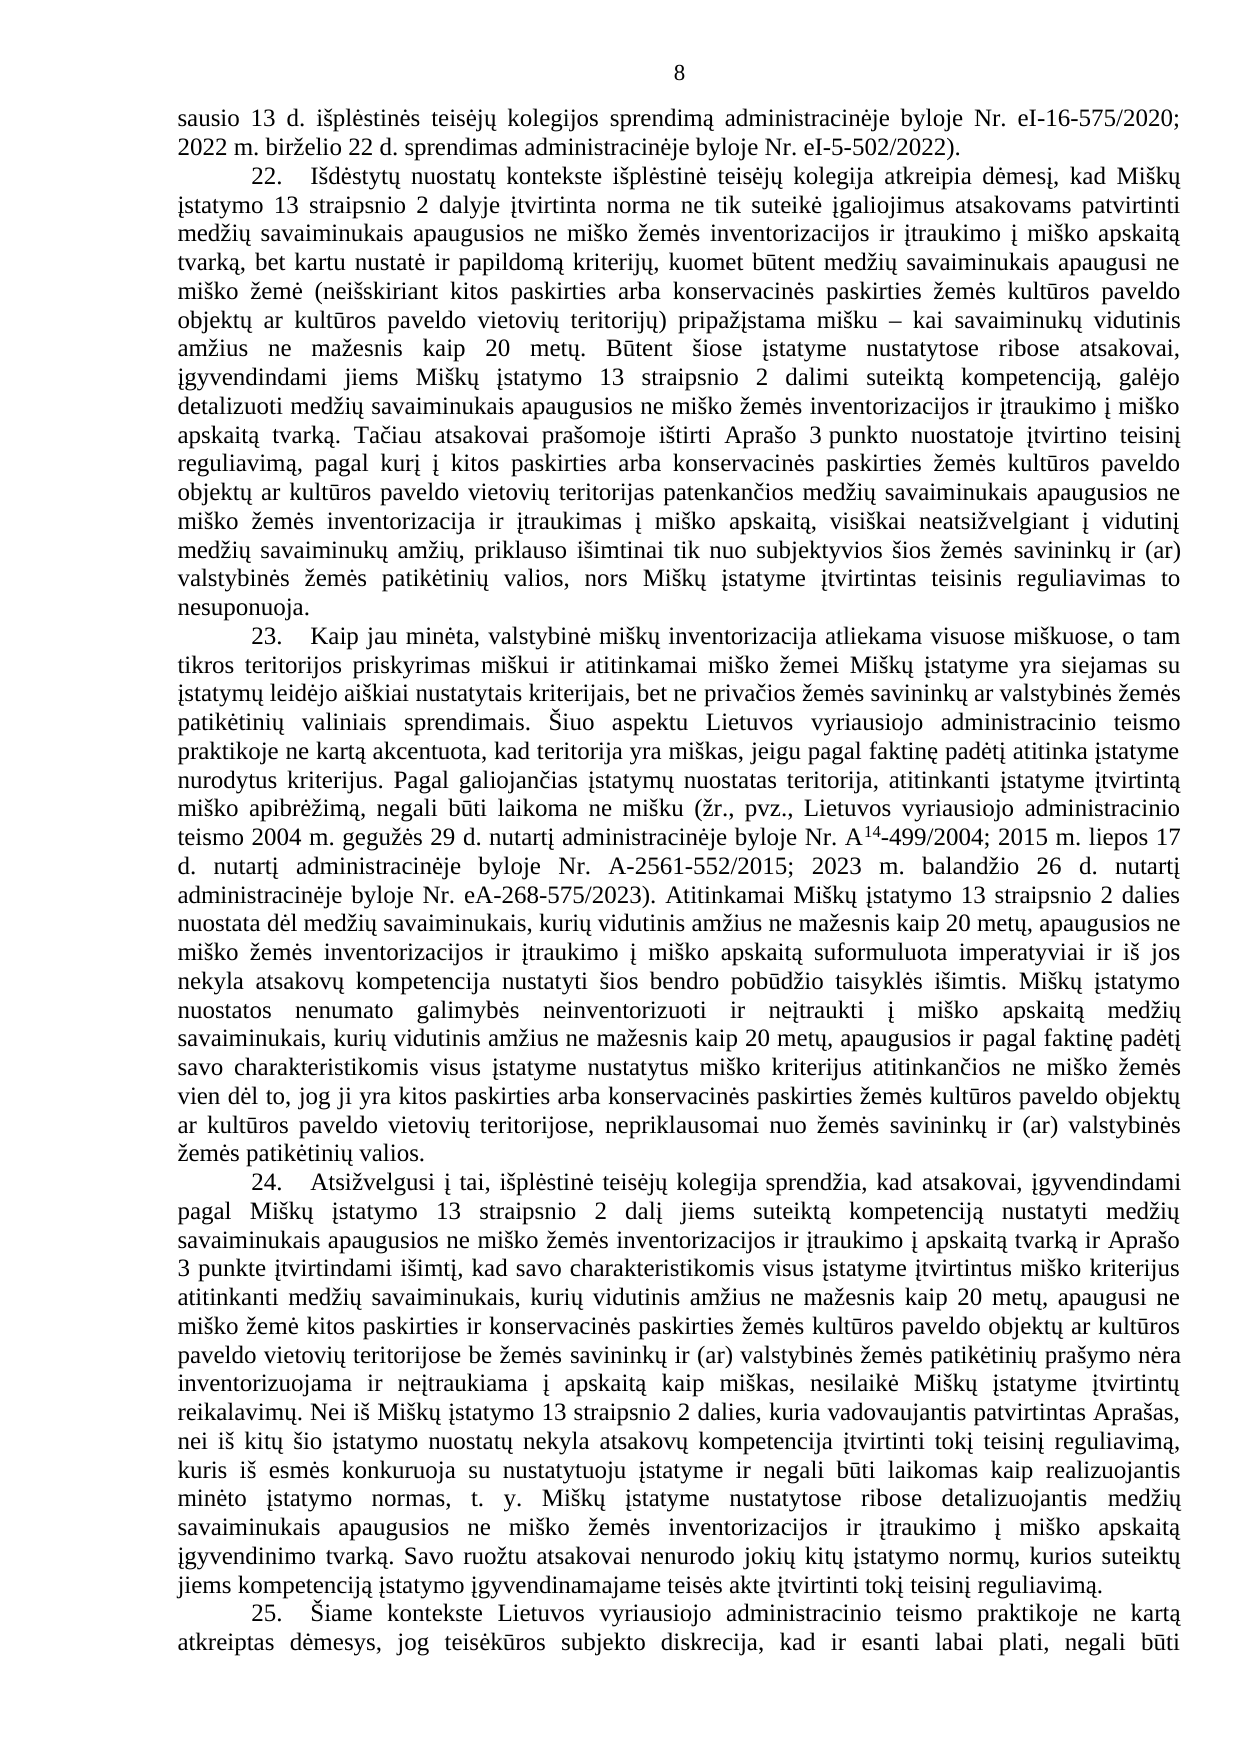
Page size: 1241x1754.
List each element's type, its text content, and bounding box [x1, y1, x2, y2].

text sausio 13 d. išplėstinės teisėjų kolegijos sprendimą administracinėje byloje Nr. eI-16-575/2020; 2022 m. birželio 22 d. sprendimas administracinėje byloje Nr. eI-5-502/2022). [177, 103, 1181, 161]
text 22. Išdėstytų nuostatų kontekste išplėstinė teisėjų kolegija atkreipia dėmesį, kad Miškų įstatymo 13 straipsnio 2 dalyje įtvirtinta norma ne tik suteikė įgaliojimus atsakovams patvirtinti medžių savaiminukais apaugusios ne miško žemės inventorizacijos ir įtraukimo į miško apskaitą tvarką, bet kartu nustatė ir papildomą kriterijų, kuomet būtent medžių savaiminukais apaugusi ne miško žemė (neišskiriant kitos paskirties arba konservacinės paskirties žemės kultūros paveldo objektų ar kultūros paveldo vietovių teritorijų) pripažįstama mišku – kai savaiminukų vidutinis amžius ne mažesnis kaip 20 metų. Būtent šiose įstatyme nustatytose ribose atsakovai, įgyvendindami jiems Miškų įstatymo 13 straipsnio 2 dalimi suteiktą kompetenciją, galėjo detalizuoti medžių savaiminukais apaugusios ne miško žemės inventorizacijos ir įtraukimo į miško apskaitą tvarką. Tačiau atsakovai prašomoje ištirti Aprašo 3 punkto nuostatoje įtvirtino teisinį reguliavimą, pagal kurį į kitos paskirties arba konservacinės paskirties žemės kultūros paveldo objektų ar kultūros paveldo vietovių teritorijas patenkančios medžių savaiminukais apaugusios ne miško žemės inventorizacija ir įtraukimas į miško apskaitą, visiškai neatsižvelgiant į vidutinį medžių savaiminukų amžių, priklauso išimtinai tik nuo subjektyvios šios žemės savininkų ir (ar) valstybinės žemės patikėtinių valios, nors Miškų įstatyme įtvirtintas teisinis reguliavimas to nesuponuoja. [177, 161, 1181, 621]
text 24. Atsižvelgusi į tai, išplėstinė teisėjų kolegija sprendžia, kad atsakovai, įgyvendindami pagal Miškų įstatymo 13 straipsnio 2 dalį jiems suteiktą kompetenciją nustatyti medžių savaiminukais apaugusios ne miško žemės inventorizacijos ir įtraukimo į apskaitą tvarką ir Aprašo 3 punkte įtvirtindami išimtį, kad savo charakteristikomis visus įstatyme įtvirtintus miško kriterijus atitinkanti medžių savaiminukais, kurių vidutinis amžius ne mažesnis kaip 20 metų, apaugusi ne miško žemė kitos paskirties ir konservacinės paskirties žemės kultūros paveldo objektų ar kultūros paveldo vietovių teritorijose be žemės savininkų ir (ar) valstybinės žemės patikėtinių prašymo nėra inventorizuojama ir neįtraukiama į apskaitą kaip miškas, nesilaikė Miškų įstatyme įtvirtintų reikalavimų. Nei iš Miškų įstatymo 13 straipsnio 2 dalies, kuria vadovaujantis patvirtintas Aprašas, nei iš kitų šio įstatymo nuostatų nekyla atsakovų kompetencija įtvirtinti tokį teisinį reguliavimą, kuris iš esmės konkuruoja su nustatytuoju įstatyme ir negali būti laikomas kaip realizuojantis minėto įstatymo normas, t. y. Miškų įstatyme nustatytose ribose detalizuojantis medžių savaiminukais apaugusios ne miško žemės inventorizacijos ir įtraukimo į miško apskaitą įgyvendinimo tvarką. Savo ruožtu atsakovai nenurodo jokių kitų įstatymo normų, kurios suteiktų jiems kompetenciją įstatymo įgyvendinamajame teisės akte įtvirtinti tokį teisinį reguliavimą. [177, 1167, 1181, 1598]
text 23. Kaip jau minėta, valstybinė miškų inventorizacija atliekama visuose miškuose, o tam tikros teritorijos priskyrimas miškui ir atitinkamai miško žemei Miškų įstatyme yra siejamas su įstatymų leidėjo aiškiai nustatytais kriterijais, bet ne privačios žemės savininkų ar valstybinės žemės patikėtinių valiniais sprendimais. Šiuo aspektu Lietuvos vyriausiojo administracinio teismo praktikoje ne kartą akcentuota, kad teritorija yra miškas, jeigu pagal faktinę padėtį atitinka įstatyme nurodytus kriterijus. Pagal galiojančias įstatymų nuostatas teritorija, atitinkanti įstatyme įtvirtintą miško apibrėžimą, negali būti laikoma ne mišku (žr., pvz., Lietuvos vyriausiojo administracinio teismo 2004 m. gegužės 29 d. nutartį administracinėje byloje Nr. A14-499/2004; 2015 m. liepos 17 d. nutartį administracinėje byloje Nr. A-2561-552/2015; 2023 m. balandžio 26 d. nutartį administracinėje byloje Nr. eA-268-575/2023). Atitinkamai Miškų įstatymo 13 straipsnio 2 dalies nuostata dėl medžių savaiminukais, kurių vidutinis amžius ne mažesnis kaip 20 metų, apaugusios ne miško žemės inventorizacijos ir įtraukimo į miško apskaitą suformuluota imperatyviai ir iš jos nekyla atsakovų kompetencija nustatyti šios bendro pobūdžio taisyklės išimtis. Miškų įstatymo nuostatos nenumato galimybės neinventorizuoti ir neįtraukti į miško apskaitą medžių savaiminukais, kurių vidutinis amžius ne mažesnis kaip 20 metų, apaugusios ir pagal faktinę padėtį savo charakteristikomis visus įstatyme nustatytus miško kriterijus atitinkančios ne miško žemės vien dėl to, jog ji yra kitos paskirties arba konservacinės paskirties žemės kultūros paveldo objektų ar kultūros paveldo vietovių teritorijose, nepriklausomai nuo žemės savininkų ir (ar) valstybinės žemės patikėtinių valios. [177, 621, 1181, 1167]
text 25. Šiame kontekste Lietuvos vyriausiojo administracinio teismo praktikoje ne kartą atkreiptas dėmesys, jog teisėkūros subjekto diskrecija, kad ir esanti labai plati, negali būti [177, 1598, 1181, 1656]
